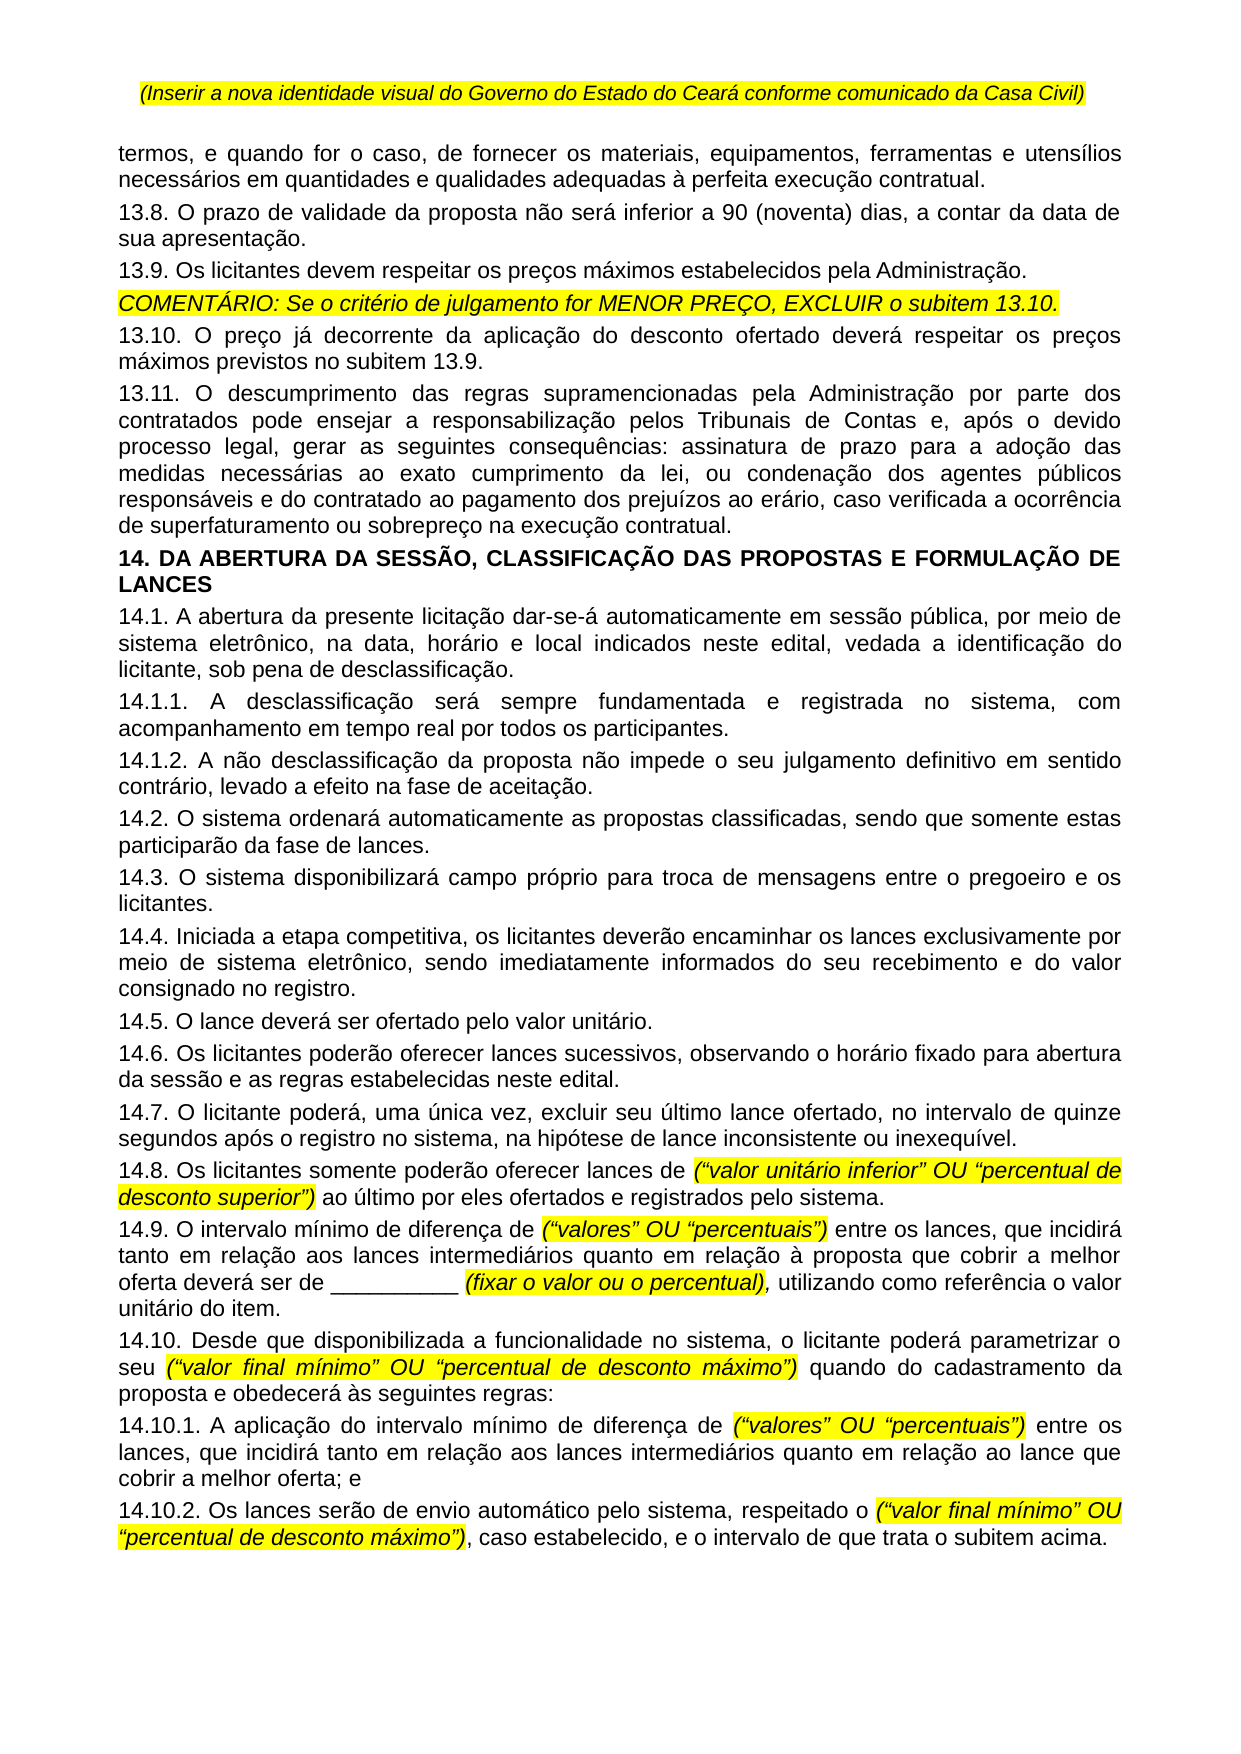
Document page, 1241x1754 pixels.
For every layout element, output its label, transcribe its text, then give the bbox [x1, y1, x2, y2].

text 14.7. O licitante poderá, uma única vez, excluir seu último lance ofertado, no intervalo de quinze segundos após o registro no sistema, na hipótese de lance inconsistente ou inexequível. [118, 1099, 1122, 1151]
text 13.9. Os licitantes devem respeitar os preços máximos estabelecidos pela Administração. [118, 257, 1122, 283]
text 14.9. O intervalo mínimo de diferença de (“valores” OU “percentuais”) entre os lances, que incidirá tanto em relação aos lances intermediários quanto em relação à proposta que cobrir a melhor oferta deverá ser de __________ (fixar o valor ou o percentual), utilizando como referência o valor unitário do item. [118, 1216, 1122, 1321]
text 14.6. Os licitantes poderão oferecer lances sucessivos, observando o horário fixado para abertura da sessão e as regras estabelecidas neste edital. [118, 1040, 1122, 1093]
text 14.2. O sistema ordenará automaticamente as propostas classificadas, sendo que somente estas participarão da fase de lances. [118, 805, 1122, 858]
text 14.1. A abertura da presente licitação dar-se-á automaticamente em sessão pública, por meio de sistema eletrônico, na data, horário e local indicados neste edital, vedada a identificação do licitante, sob pena de desclassificação. [118, 603, 1122, 682]
text 14. DA ABERTURA DA SESSÃO, CLASSIFICAÇÃO DAS PROPOSTAS E FORMULAÇÃO DE LANCES [118, 544, 1122, 597]
text 14.1.1. A desclassificação será sempre fundamentada e registrada no sistema, com acompanhamento em tempo real por todos os participantes. [118, 688, 1122, 741]
text 13.11. O descumprimento das regras supramencionadas pela Administração por parte dos contratados pode ensejar a responsabilização pelos Tribunais de Contas e, após o devido processo legal, gerar as seguintes consequências: assinatura de prazo para a adoção das medidas necessárias ao exato cumprimento da lei, ou condenação dos agentes públicos responsáveis e do contratado ao pagamento dos prejuízos ao erário, caso verificada a ocorrência de superfaturamento ou sobrepreço na execução contratual. [118, 380, 1122, 538]
text 14.10.2. Os lances serão de envio automático pelo sistema, respeitado o (“valor final mínimo” OU “percentual de desconto máximo”), caso estabelecido, e o intervalo de que trata o subitem acima. [118, 1497, 1122, 1550]
text termos, e quando for o caso, de fornecer os materiais, equipamentos, ferramentas e utensílios necessários em quantidades e qualidades adequadas à perfeita execução contratual. [118, 140, 1122, 193]
text 14.1.2. A não desclassificação da proposta não impede o seu julgamento definitivo em sentido contrário, levado a efeito na fase de aceitação. [118, 747, 1122, 799]
text 14.10.1. A aplicação do intervalo mínimo de diferença de (“valores” OU “percentuais”) entre os lances, que incidirá tanto em relação aos lances intermediários quanto em relação ao lance que cobrir a melhor oferta; e [118, 1412, 1122, 1491]
text 14.3. O sistema disponibilizará campo próprio para troca de mensagens entre o pregoeiro e os licitantes. [118, 864, 1122, 917]
text 13.8. O prazo de validade da proposta não será inferior a 90 (noventa) dias, a contar da data de sua apresentação. [118, 198, 1122, 251]
text COMENTÁRIO: Se o critério de julgamento for MENOR PREÇO, EXCLUIR o subitem 13.10. [118, 289, 1122, 316]
text 14.10. Desde que disponibilizada a funcionalidade no sistema, o licitante poderá parametrizar o seu (“valor final mínimo” OU “percentual de desconto máximo”) quando do cadastramento da proposta e obedecerá às seguintes regras: [118, 1327, 1122, 1406]
text 14.4. Iniciada a etapa competitiva, os licitantes deverão encaminhar os lances exclusivamente por meio de sistema eletrônico, sendo imediatamente informados do seu recebimento e do valor consignado no registro. [118, 923, 1122, 1002]
text 14.5. O lance deverá ser ofertado pelo valor unitário. [118, 1008, 1122, 1034]
text 14.8. Os licitantes somente poderão oferecer lances de (“valor unitário inferior” OU “percentual de desconto superior”) ao último por eles ofertados e registrados pelo sistema. [118, 1157, 1122, 1210]
text 13.10. O preço já decorrente da aplicação do desconto ofertado deverá respeitar os preços máximos previstos no subitem 13.9. [118, 322, 1122, 374]
